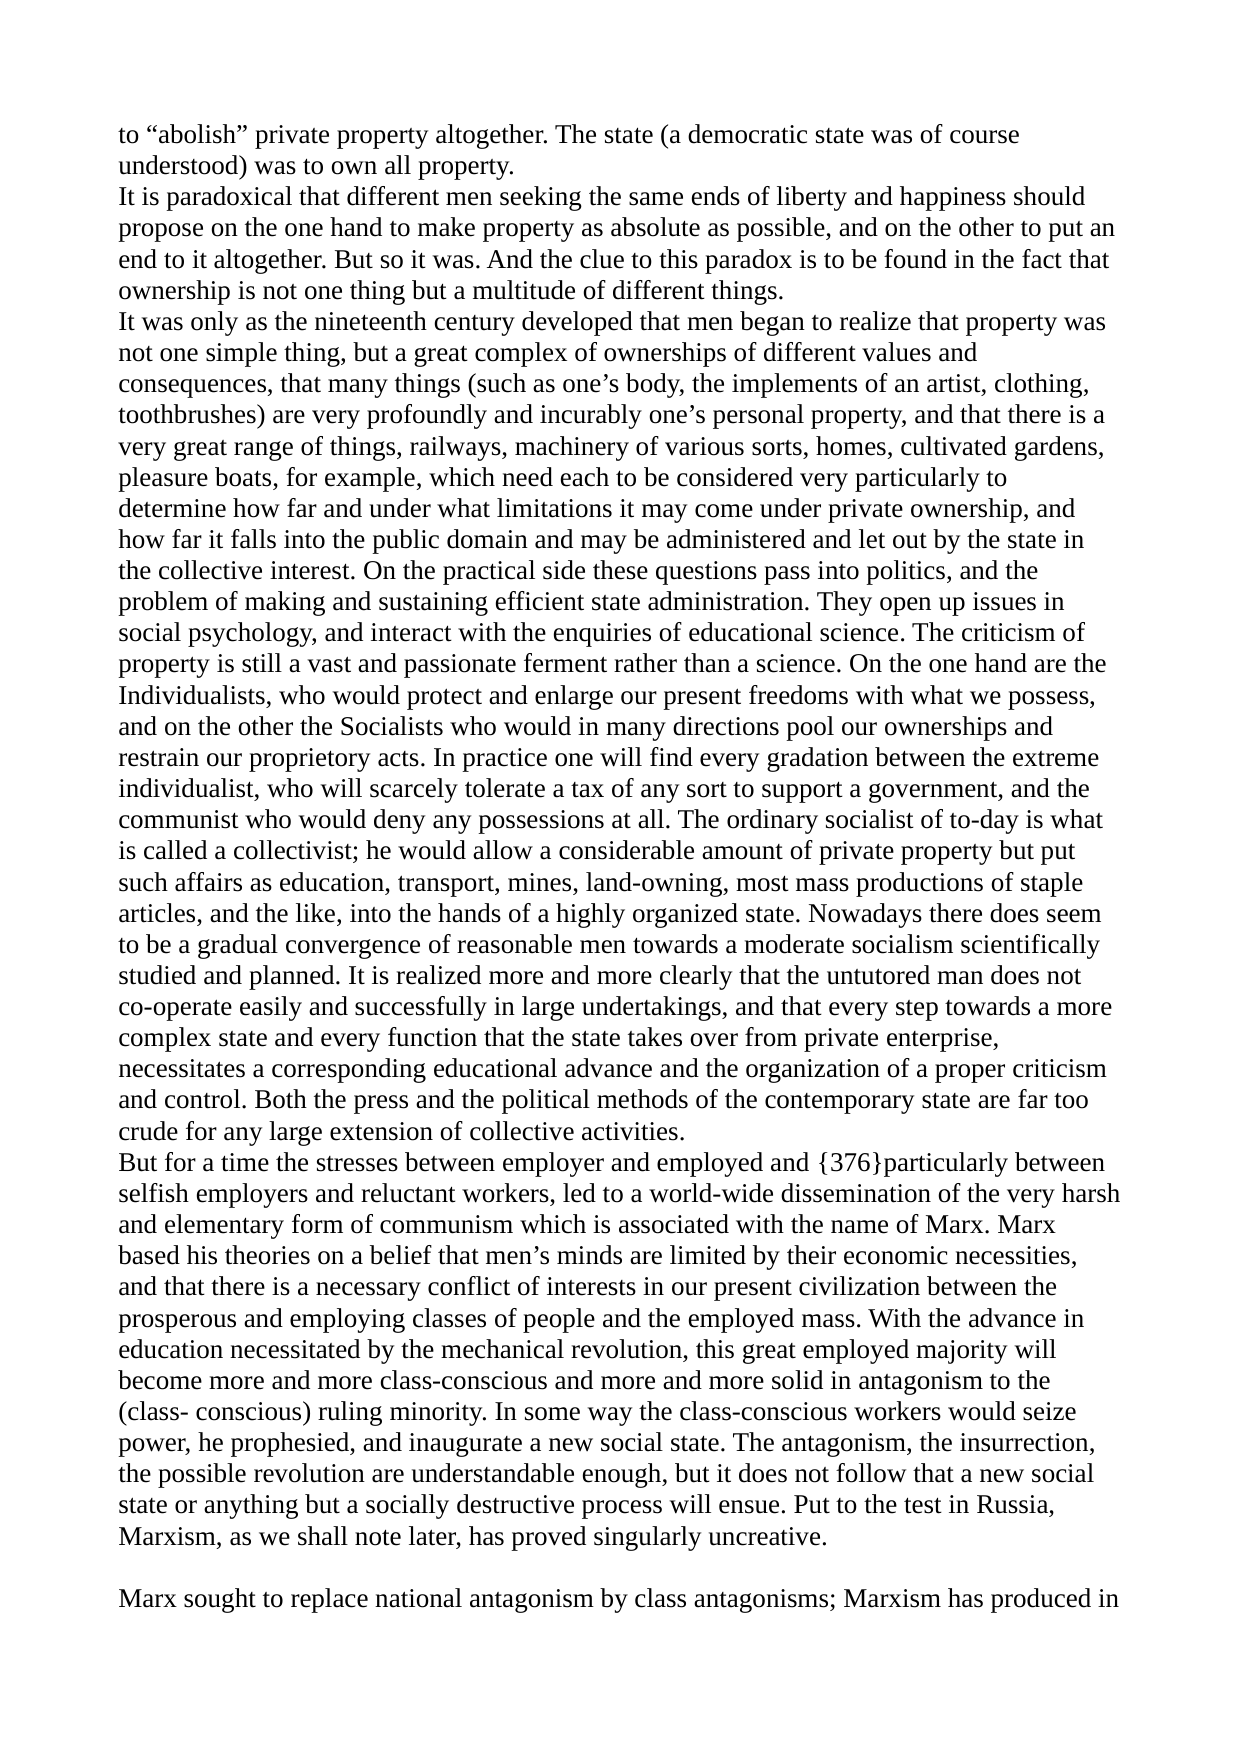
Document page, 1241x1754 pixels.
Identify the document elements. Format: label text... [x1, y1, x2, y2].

text It is paradoxical that different men seeking the same ends of liberty and happiness should propose on the one hand to make property as absolute as possible, and on the other to put an end to it altogether. But so it was. And the clue to this paradox is to be found in the fact that ownership is not one thing but a multitude of different things. [118, 180, 1122, 305]
text to “abolish” private property altogether. The state (a democratic state was of course understood) was to own all property. [118, 118, 1122, 180]
text Marx sought to replace national antagonism by class antagonisms; Marxism has produced in [118, 1582, 1122, 1613]
text It was only as the nineteenth century developed that men began to realize that property was not one simple thing, but a great complex of ownerships of different values and consequences, that many things (such as one’s body, the implements of an artist, clothing, toothbrushes) are very profoundly and incurably one’s personal property, and that there is a very great range of things, railways, machinery of various sorts, homes, cultivated gardens, pleasure boats, for example, which need each to be considered very particularly to determine how far and under what limitations it may come under private ownership, and how far it falls into the public domain and may be administered and let out by the state in the collective interest. On the practical side these questions pass into politics, and the problem of making and sustaining efficient state administration. They open up issues in social psychology, and interact with the enquiries of educational science. The criticism of property is still a vast and passionate ferment rather than a science. On the one hand are the Individualists, who would protect and enlarge our present freedoms with what we possess, and on the other the Socialists who would in many directions pool our ownerships and restrain our proprietory acts. In practice one will find every gradation between the extreme individualist, who will scarcely tolerate a tax of any sort to support a government, and the communist who would deny any possessions at all. The ordinary socialist of to-day is what is called a collectivist; he would allow a considerable amount of private property but put such affairs as education, transport, mines, land-owning, most mass productions of staple articles, and the like, into the hands of a highly organized state. Nowadays there does seem to be a gradual convergence of reasonable men towards a moderate socialism scientifically studied and planned. It is realized more and more clearly that the untutored man does not co-operate easily and successfully in large undertakings, and that every step towards a more complex state and every function that the state takes over from private enterprise, necessitates a corresponding educational advance and the organization of a proper criticism and control. Both the press and the political methods of the contemporary state are far too crude for any large extension of collective activities. [118, 305, 1122, 1146]
text But for a time the stresses between employer and employed and {376}particularly between selfish employers and reluctant workers, led to a world-wide dissemination of the very harsh and elementary form of communism which is associated with the name of Marx. Marx based his theories on a belief that men’s minds are limited by their economic necessities, and that there is a necessary conflict of interests in our present civilization between the prosperous and employing classes of people and the employed mass. With the advance in education necessitated by the mechanical revolution, this great employed majority will become more and more class-conscious and more and more solid in antagonism to the (class- conscious) ruling minority. In some way the class-conscious workers would seize power, he prophesied, and inaugurate a new social state. The antagonism, the insurrection, the possible revolution are understandable enough, but it does not follow that a new social state or anything but a socially destructive process will ensue. Put to the test in Russia, Marxism, as we shall note later, has proved singularly uncreative. [118, 1146, 1122, 1551]
